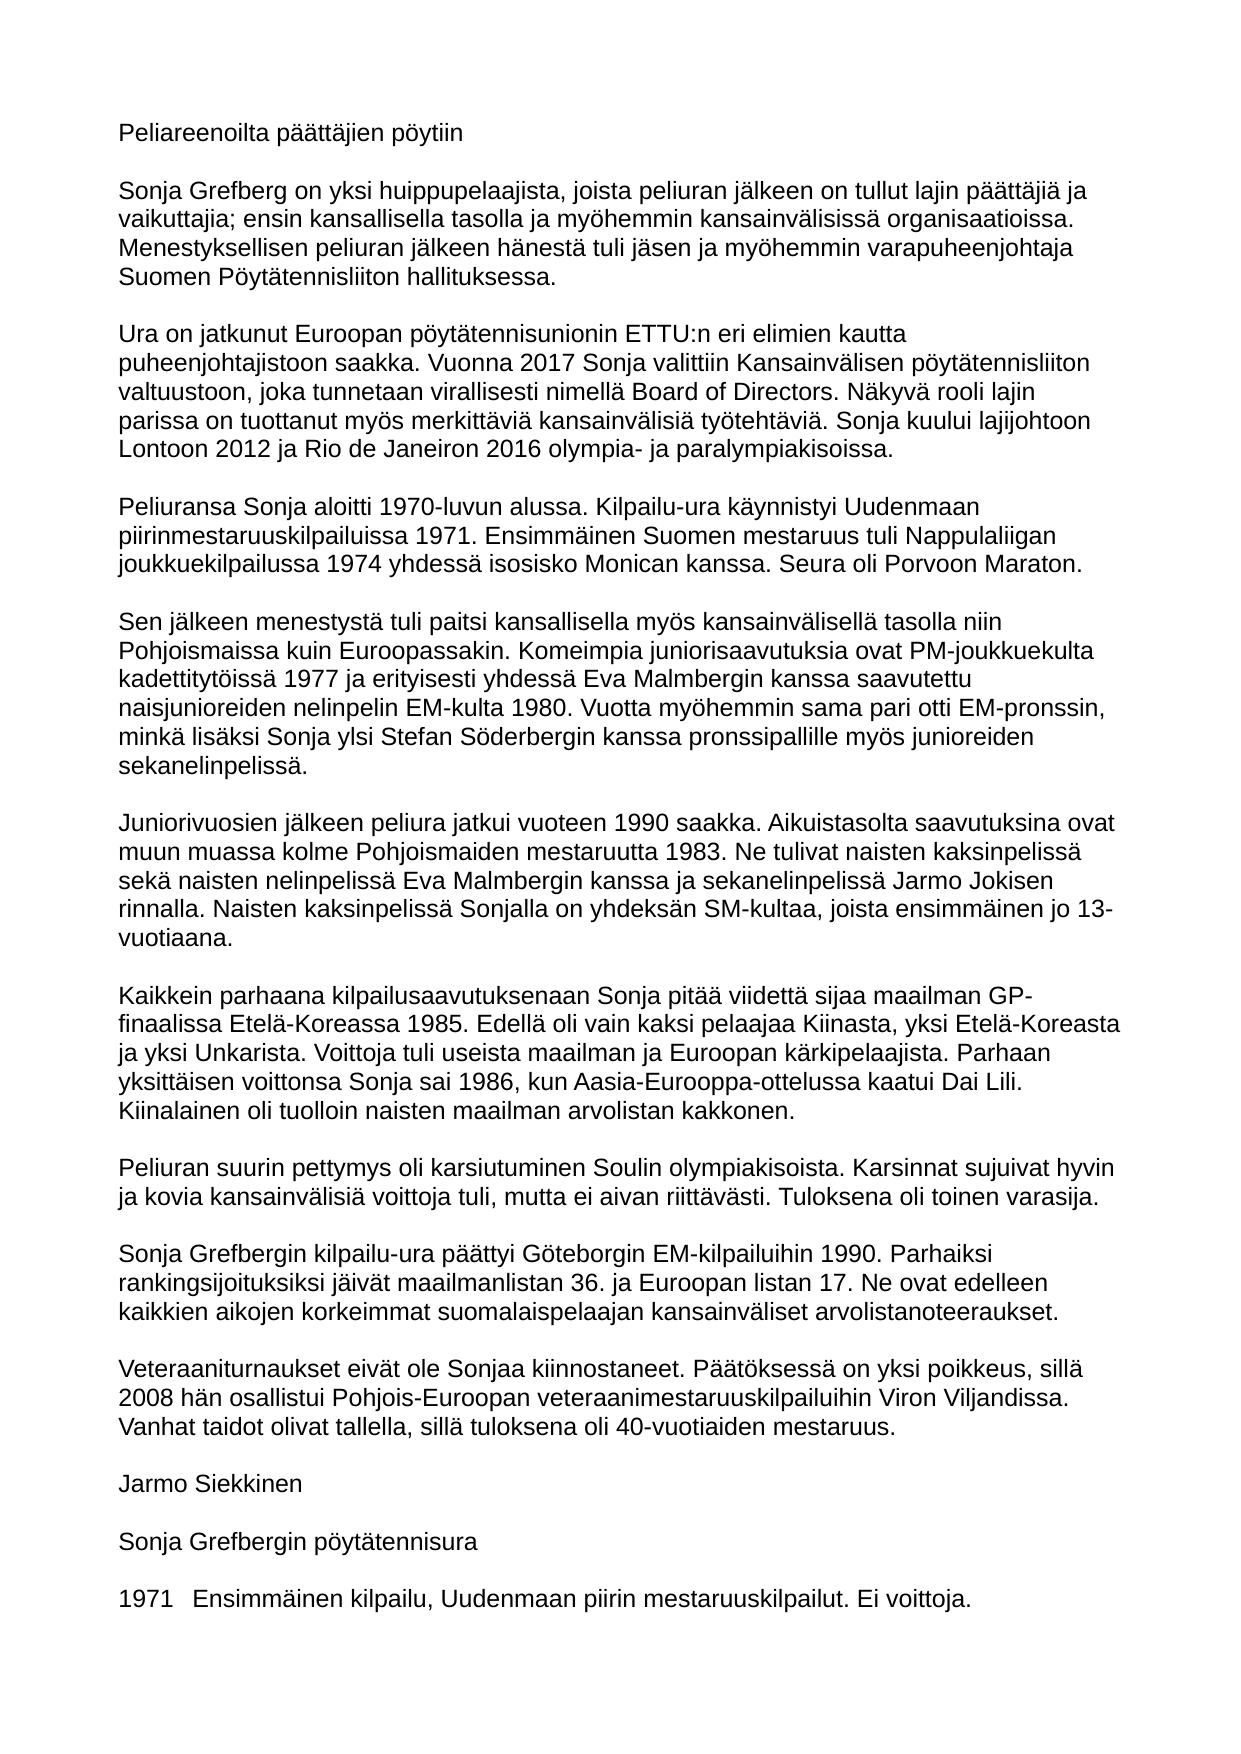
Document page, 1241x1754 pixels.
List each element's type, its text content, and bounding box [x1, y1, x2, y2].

text Peliuransa Sonja aloitti 1970-luvun alussa. Kilpailu-ura käynnistyi Uudenmaan piirinmestaruuskilpailuissa 1971. Ensimmäinen Suomen mestaruus tuli Nappulaliigan joukkuekilpailussa 1974 yhdessä isosisko Monican kanssa. Seura oli Porvoon Maraton. [118, 492, 1122, 578]
text Kaikkein parhaana kilpailusaavutuksenaan Sonja pitää viidettä sijaa maailman GP-finaalissa Etelä-Koreassa 1985. Edellä oli vain kaksi pelaajaa Kiinasta, yksi Etelä-Koreasta ja yksi Unkarista. Voittoja tuli useista maailman ja Euroopan kärkipelaajista. Parhaan yksittäisen voittonsa Sonja sai 1986, kun Aasia-Eurooppa-ottelussa kaatui Dai Lili. Kiinalainen oli tuolloin naisten maailman arvolistan kakkonen. [118, 981, 1122, 1124]
text 1971 Ensimmäinen kilpailu, Uudenmaan piirin mestaruuskilpailut. Ei voittoja. [118, 1584, 1122, 1613]
text Sonja Grefbergin pöytätennisura [118, 1527, 1122, 1556]
text Peliuran suurin pettymys oli karsiutuminen Soulin olympiakisoista. Karsinnat sujuivat hyvin ja kovia kansainvälisiä voittoja tuli, mutta ei aivan riittävästi. Tuloksena oli toinen varasija. [118, 1153, 1122, 1211]
text Sen jälkeen menestystä tuli paitsi kansallisella myös kansainvälisellä tasolla niin Pohjoismaissa kuin Euroopassakin. Komeimpia juniorisaavutuksia ovat PM-joukkuekulta kadettitytöissä 1977 ja erityisesti yhdessä Eva Malmbergin kanssa saavutettu naisjunioreiden nelinpelin EM-kulta 1980. Vuotta myöhemmin sama pari otti EM-pronssin, minkä lisäksi Sonja ylsi Stefan Söderbergin kanssa pronssipallille myös junioreiden sekanelinpelissä. [118, 607, 1122, 779]
text Peliareenoilta päättäjien pöytiin [118, 118, 1122, 147]
text Veteraaniturnaukset eivät ole Sonjaa kiinnostaneet. Päätöksessä on yksi poikkeus, sillä 2008 hän osallistui Pohjois-Euroopan veteraanimestaruuskilpailuihin Viron Viljandissa. Vanhat taidot olivat tallella, sillä tuloksena oli 40-vuotiaiden mestaruus. [118, 1354, 1122, 1441]
text Juniorivuosien jälkeen peliura jatkui vuoteen 1990 saakka. Aikuistasolta saavutuksina ovat muun muassa kolme Pohjoismaiden mestaruutta 1983. Ne tulivat naisten kaksinpelissä sekä naisten nelinpelissä Eva Malmbergin kanssa ja sekanelinpelissä Jarmo Jokisen rinnalla. Naisten kaksinpelissä Sonjalla on yhdeksän SM-kultaa, joista ensimmäinen jo 13-vuotiaana. [118, 808, 1122, 952]
text Sonja Grefberg on yksi huippupelaajista, joista peliuran jälkeen on tullut lajin päättäjiä ja vaikuttajia; ensin kansallisella tasolla ja myöhemmin kansainvälisissä organisaatioissa. Menestyksellisen peliuran jälkeen hänestä tuli jäsen ja myöhemmin varapuheenjohtaja Suomen Pöytätennisliiton hallituksessa. [118, 176, 1122, 291]
text Sonja Grefbergin kilpailu-ura päättyi Göteborgin EM-kilpailuihin 1990. Parhaiksi rankingsijoituksiksi jäivät maailmanlistan 36. ja Euroopan listan 17. Ne ovat edelleen kaikkien aikojen korkeimmat suomalaispelaajan kansainväliset arvolistanoteeraukset. [118, 1239, 1122, 1326]
text Ura on jatkunut Euroopan pöytätennisunionin ETTU:n eri elimien kautta puheenjohtajistoon saakka. Vuonna 2017 Sonja valittiin Kansainvälisen pöytätennisliiton valtuustoon, joka tunnetaan virallisesti nimellä Board of Directors. Näkyvä rooli lajin parissa on tuottanut myös merkittäviä kansainvälisiä työtehtäviä. Sonja kuului lajijohtoon Lontoon 2012 ja Rio de Janeiron 2016 olympia- ja paralympiakisoissa. [118, 319, 1122, 463]
text Jarmo Siekkinen [118, 1469, 1122, 1498]
